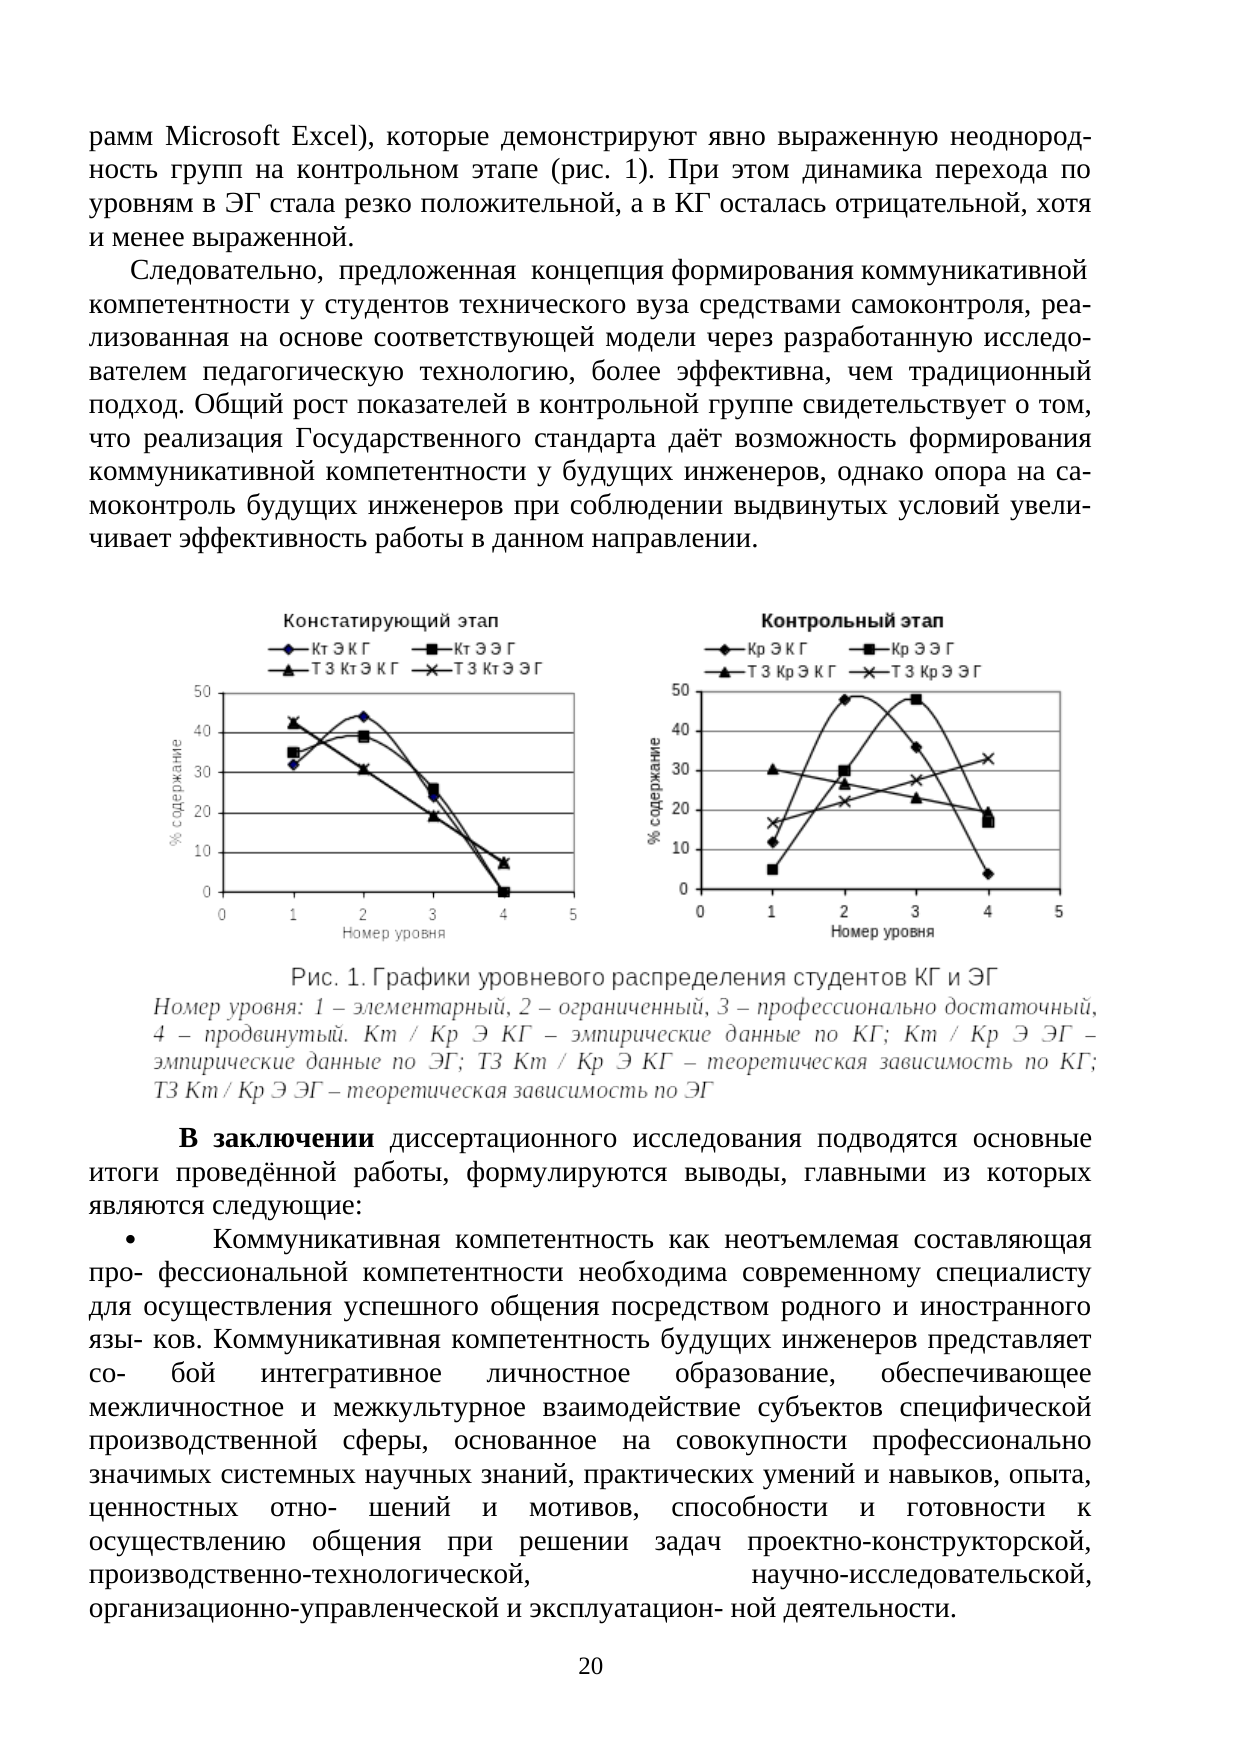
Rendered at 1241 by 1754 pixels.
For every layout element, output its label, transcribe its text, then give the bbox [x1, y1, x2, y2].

text В заключении диссертационного исследования подводятся основные итоги проведённой работы, формулируются выводы, главными из которых являются следующие: [89, 554, 1092, 1221]
list Коммуникативная компетентность как неотъемлемая составляющая про- фессиональной компетентности необходима современному специалисту для осуществления успешного общения посредством родного и иностранного язы- ков. Коммуникативная компетентность будущих инженеров представляет со- бой интегративное личностное образование, обеспечивающее межличностное и межкультурное взаимодействие субъектов специфической производственной сферы, основанное на совокупности профессионально значимых системных научных знаний, практических умений и навыков, опыта, ценностных отно- шений и мотивов, способности и готовности к осуществлению общения при решении задач проектно-конструкторской, производственно-технологической, научно-исследовательской, организационно-управленческой и эксплуатацион- ной деятельности. [89, 1221, 1092, 1623]
text рамм Microsoft Excel), которые демонстрируют явно выраженную неоднород- ность групп на контрольном этапе (рис. 1). При этом динамика перехода по уровням в ЭГ стала резко положительной, а в КГ осталась отрицательной, хотя и менее выраженной. [89, 118, 1092, 252]
text Следовательно, предложенная концепция формирования коммуникативной [89, 252, 1092, 286]
text компетентности у студентов технического вуза средствами самоконтроля, реа- лизованная на основе соответствующей модели через разработанную исследо- вателем педагогическую технологию, более эффективна, чем традиционный подход. Общий рост показателей в контрольной группе свидетельствует о том, что реализация Государственного стандарта даёт возможность формирования коммуникативной компетентности у будущих инженеров, однако опора на са- моконтроль будущих инженеров при соблюдении выдвинутых условий увели- чивает эффективность работы в данном направлении. [89, 286, 1092, 554]
